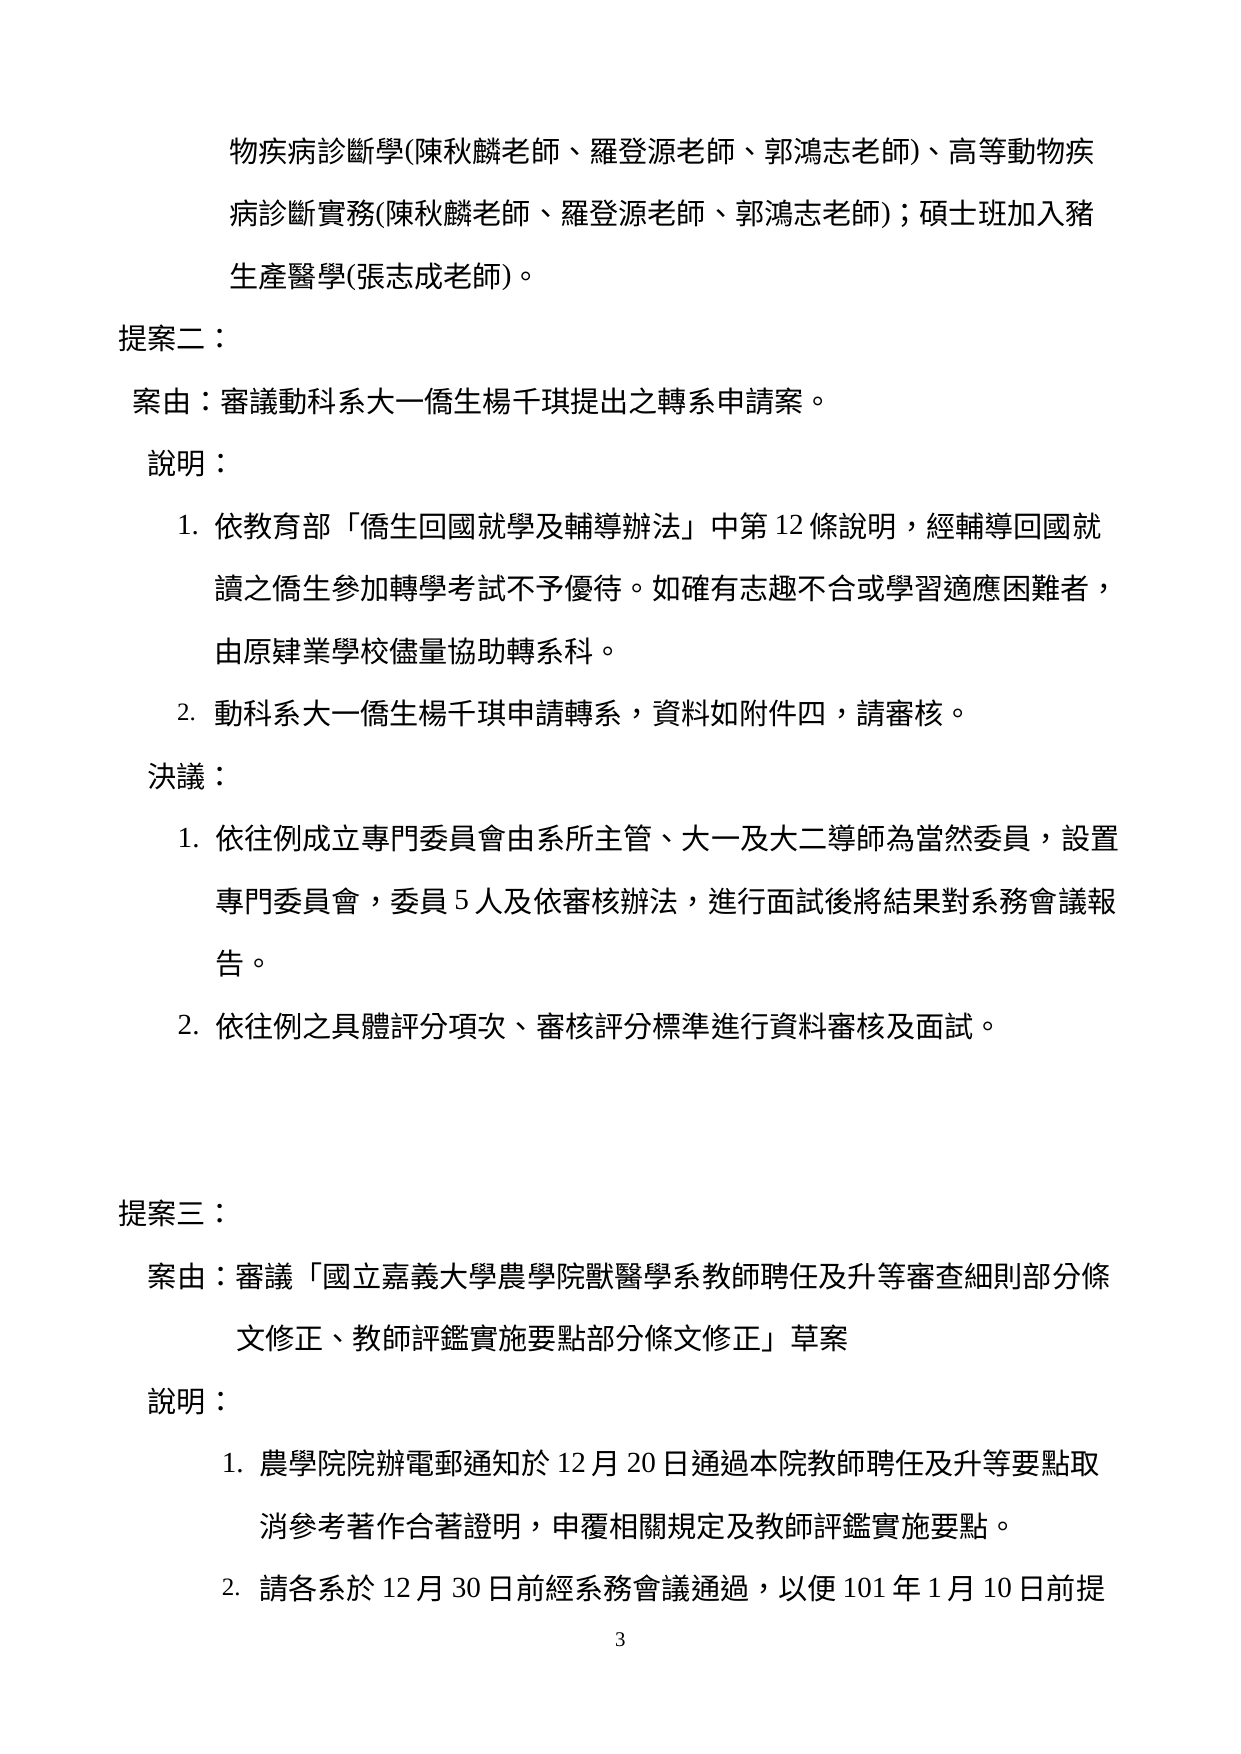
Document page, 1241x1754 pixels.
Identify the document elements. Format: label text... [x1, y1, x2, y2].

text 提案三： [118, 1170, 1122, 1233]
list 依往例之具體評分項次、審核評分標準進行資料審核及面試。 [177, 983, 1122, 1045]
text 提案二： [118, 295, 1122, 358]
text 案由：審議動科系大一僑生楊千琪提出之轉系申請案。 [118, 358, 1122, 420]
text 說明： [118, 1358, 1122, 1420]
text 決議： [118, 733, 1122, 795]
list 農學院院辦電郵通知於12月20日通過本院教師聘任及升等要點取消參考著作合著證明，申覆相關規定及教師評鑑實施要點。 [222, 1420, 1122, 1545]
list 請各系於12月30日前經系務會議通過，以便101年1月10日前提 [222, 1545, 1122, 1608]
list 物疾病診斷學(陳秋麟老師、羅登源老師、郭鴻志老師)、高等動物疾病診斷實務(陳秋麟老師、羅登源老師、郭鴻志老師)；碩士班加入豬生產醫學(張志成老師)。 [192, 108, 1122, 295]
text 案由：審議「國立嘉義大學農學院獸醫學系教師聘任及升等審查細則部分條文修正、教師評鑑實施要點部分條文修正」草案 [148, 1233, 1122, 1358]
list 動科系大一僑生楊千琪申請轉系，資料如附件四，請審核。 [177, 670, 1122, 733]
list 依教育部「僑生回國就學及輔導辦法」中第12條說明，經輔導回國就讀之僑生參加轉學考試不予優待。如確有志趣不合或學習適應困難者，由原肄業學校儘量協助轉系科。 [177, 483, 1122, 670]
text 說明： [118, 420, 1122, 483]
list 依往例成立專門委員會由系所主管、大一及大二導師為當然委員，設置專門委員會，委員5人及依審核辦法，進行面試後將結果對系務會議報告。 [177, 795, 1122, 983]
